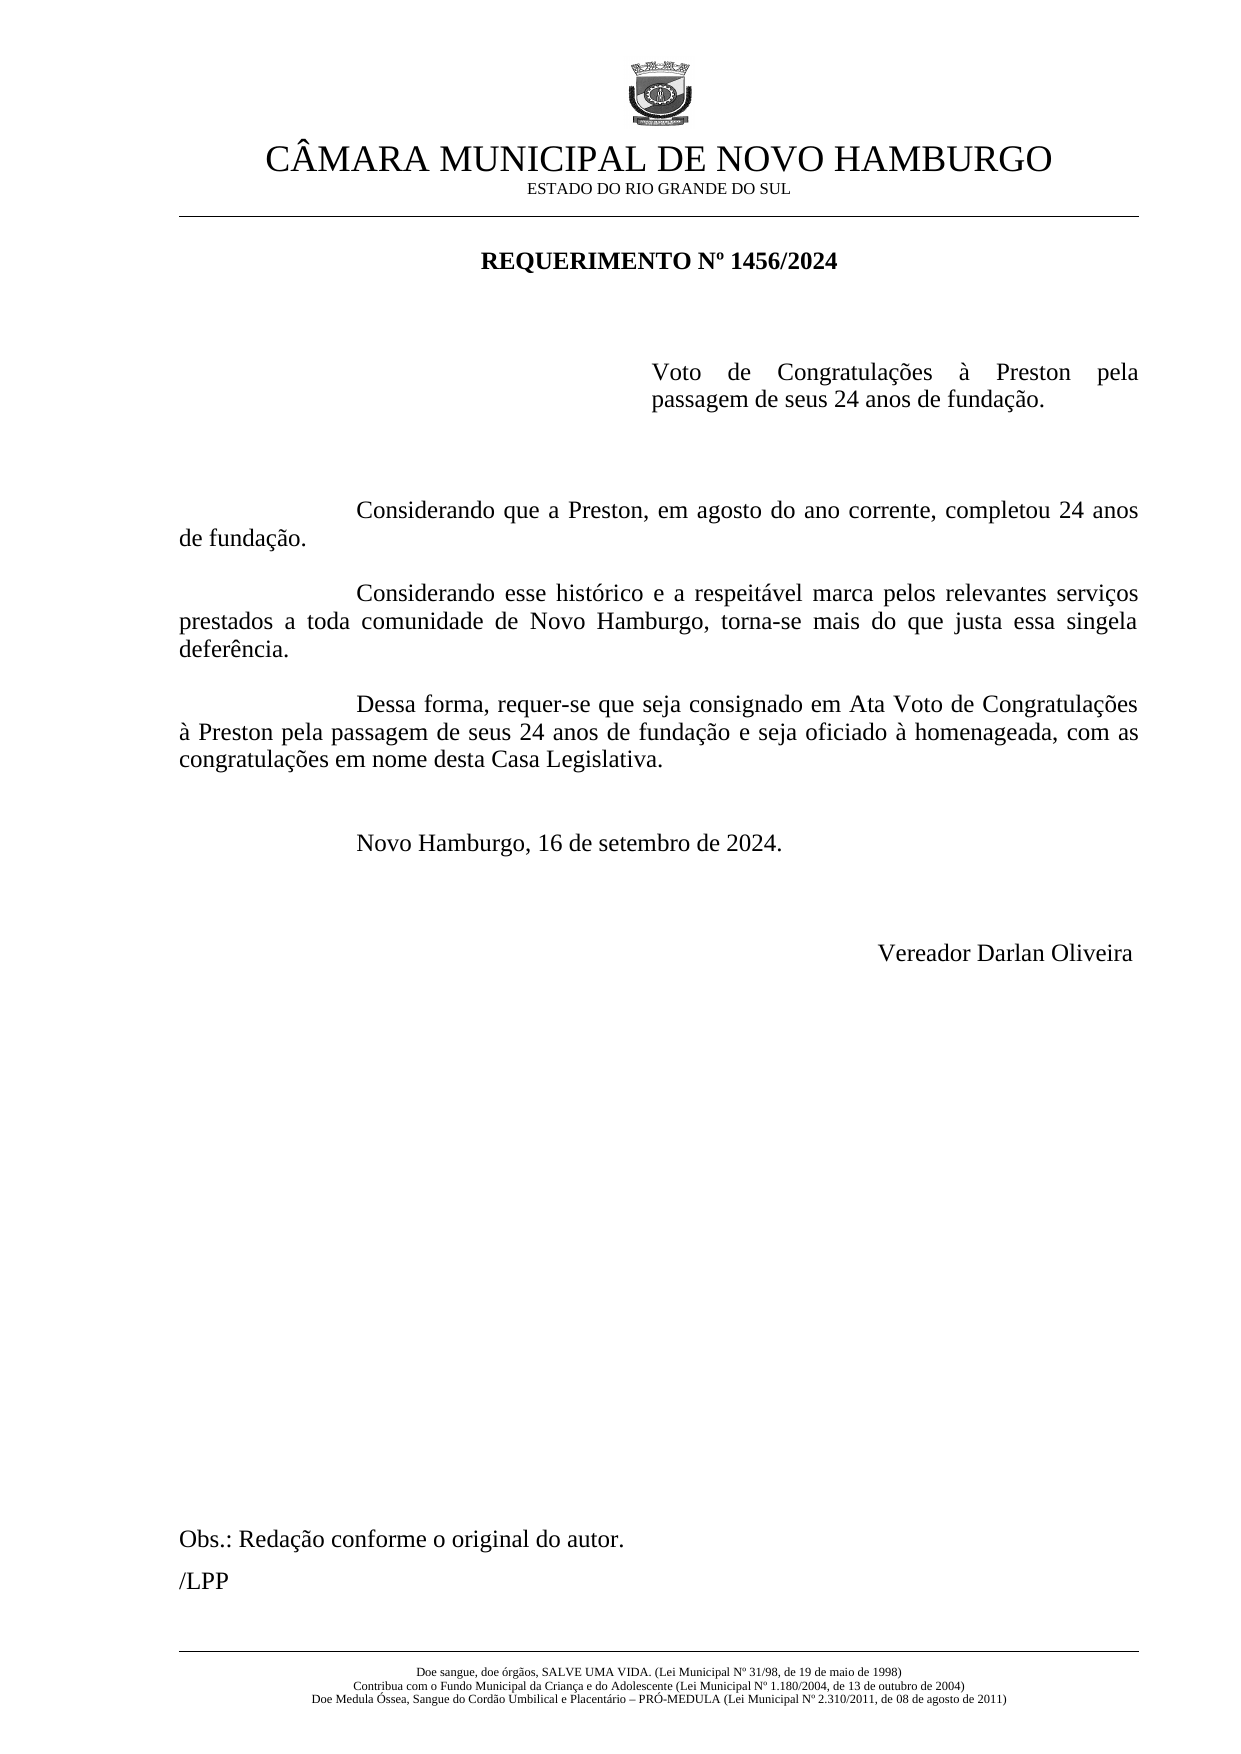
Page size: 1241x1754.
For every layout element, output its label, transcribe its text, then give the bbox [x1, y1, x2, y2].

text REQUERIMENTO Nº 1456/2024 [179, 247, 1139, 274]
text Considerando esse histórico e a respeitável marca pelos relevantes serviços prestados a toda comunidade de Novo Hamburgo, torna-se mais do que justa essa singela deferência. [179, 579, 1139, 662]
text Vereador Darlan Oliveira [179, 939, 1139, 967]
text /LPP [179, 1567, 1139, 1595]
text Obs.: Redação conforme o original do autor. [179, 1525, 1139, 1553]
text Considerando que a Preston, em agosto do ano corrente, completou 24 anos de fundação. [179, 496, 1139, 552]
text Novo Hamburgo, 16 de setembro de 2024. [179, 829, 1139, 856]
text Dessa forma, requer-se que seja consignado em Ata Voto de Congratulações à Preston pela passagem de seus 24 anos de fundação e seja oficiado à homenageada, com as congratulações em nome desta Casa Legislativa. [179, 690, 1139, 773]
text Voto de Congratulações à Preston pela passagem de seus 24 anos de fundação. [651, 358, 1139, 413]
